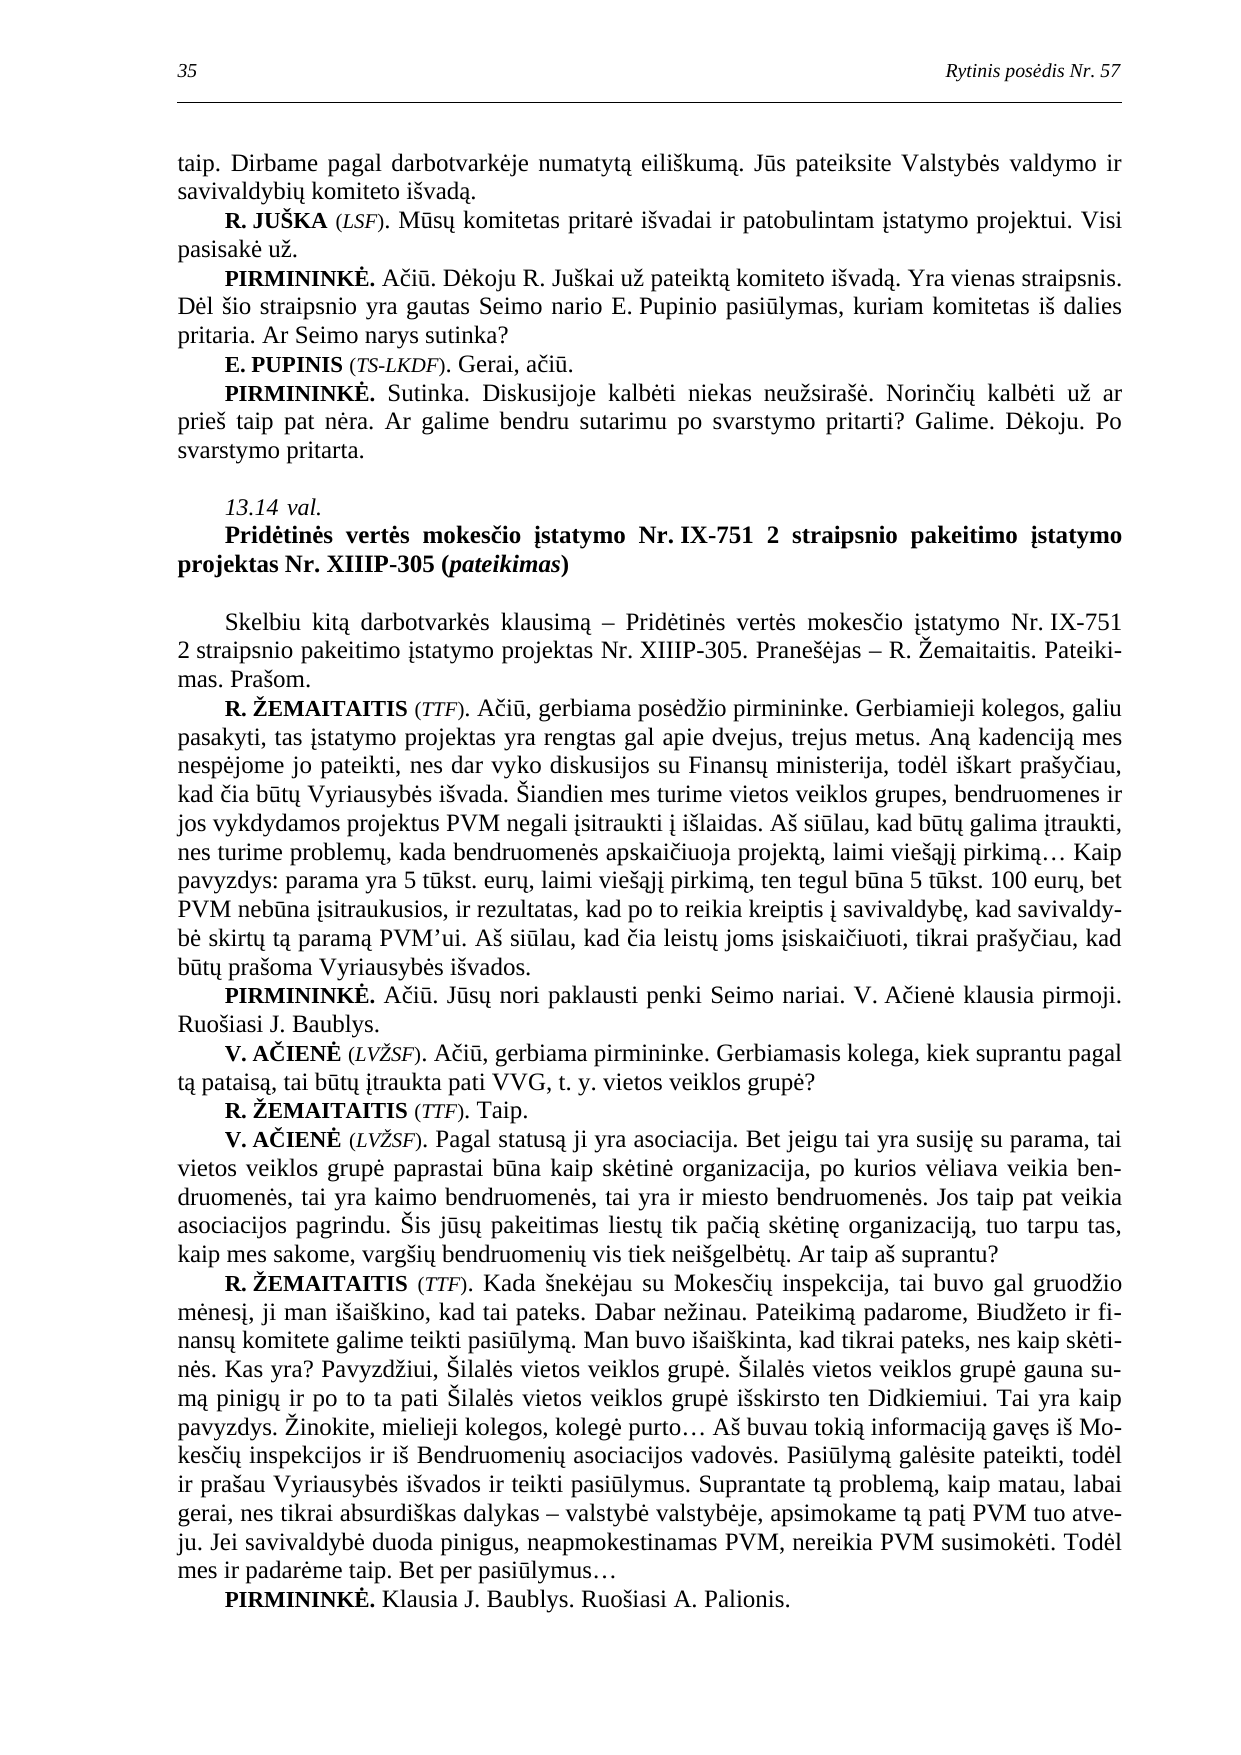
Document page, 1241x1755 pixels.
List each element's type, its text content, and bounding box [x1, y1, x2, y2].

text taip. Dir­ba­me pa­gal dar­bo­tvarkėje nu­ma­ty­tą ei­liš­ku­mą. Jūs pa­teik­si­te Vals­ty­bės val­dy­mo ir sa­vi­val­dy­bių ko­mi­te­to iš­va­dą. [177, 148, 1122, 205]
text E. PUPINIS (TS-LKDF). Ge­rai, ačiū. [177, 349, 1122, 378]
text PIRMININKĖ. Klau­sia J. Baub­lys. Ruo­šia­si A. Pa­lio­nis. [177, 1584, 1122, 1613]
text PIRMININKĖ. Ačiū. Jū­sų no­ri pa­klaus­ti pen­ki Sei­mo na­riai. V. Ačie­nė klau­sia pir­mo­ji. Ruo­šia­si J. Baub­lys. [177, 980, 1122, 1038]
text 13.14 val. [224, 493, 1122, 520]
text R. ŽEMAITAITIS (TTF). Ačiū, ger­bia­ma po­sė­džio pir­mi­nin­ke. Ger­bia­mie­ji ko­le­gos, ga­liu pa­sa­ky­ti, tas įsta­ty­mo pro­jek­tas yra reng­tas gal apie dve­jus, tre­jus me­tus. Aną ka­den­ci­ją mes ne­spė­jo­me jo pa­teik­ti, nes dar vy­ko dis­ku­si­jos su Fi­nan­sų mi­nis­te­ri­ja, to­dėl iš­kart pra­šy­čiau, kad čia bū­tų Vy­riau­sy­bės iš­va­da. Šian­dien mes tu­ri­me vie­tos veik­los gru­pes, ben­druo­me­nes ir jos vyk­dy­da­mos pro­jek­tus PVM ne­ga­li įsi­trauk­ti į iš­lai­das. Aš siū­lau, kad bū­tų ga­li­ma įtrauk­ti, nes tu­ri­me pro­ble­mų, ka­da ben­druo­me­nės ap­skai­čiuo­ja pro­jek­tą, lai­mi vie­šąjį pir­ki­mą… Kaip pa­vyz­dys: pa­ra­ma yra 5 tūkst. eu­rų, lai­mi vie­šą­jį pir­ki­mą, ten te­gul bū­na 5 tūkst. 100 eu­rų, bet PVM ne­bū­na įsi­trau­ku­sios, ir re­zul­ta­tas, kad po to rei­kia kreip­tis į sa­vi­val­dy­bę, kad sa­vi­val­dy­bė skir­tų tą pa­ra­mą PVMʼui. Aš siū­lau, kad čia leis­tų joms įsi­skai­čiuo­ti, tik­rai pra­šy­čiau, kad bū­tų pra­šo­ma Vy­riau­sy­bės iš­va­dos. [177, 693, 1122, 980]
text R. ŽEMAITAITIS (TTF). Taip. [177, 1095, 1122, 1124]
text R. JUŠKA (LSF). Mū­sų ko­mi­te­tas pri­ta­rė iš­va­dai ir pa­to­bu­lin­tam įsta­ty­mo pro­jek­tui. Vi­si pa­si­sa­kė už. [177, 205, 1122, 263]
text Pri­dė­ti­nės ver­tės mo­kes­čio įsta­ty­mo Nr. IX-751 2 straips­nio pa­kei­ti­mo įsta­ty­mo projek­tas Nr. XIIIP-305 (pa­tei­ki­mas) [177, 520, 1122, 578]
text V. AČIENĖ (LVŽSF). Ačiū, ger­bia­ma pir­mi­nin­ke. Ger­bia­ma­sis ko­le­ga, kiek su­pran­tu pa­gal tą pa­tai­są, tai bū­tų įtrauk­ta pa­ti VVG, t. y. vie­tos veik­los gru­pė? [177, 1038, 1122, 1095]
text PIRMININKĖ. Su­tin­ka. Dis­ku­si­jo­je kal­bė­ti nie­kas ne­už­si­ra­šė. No­rin­čių kal­bė­ti už ar prieš taip pat nė­ra. Ar ga­li­me ben­dru su­ta­ri­mu po svars­ty­mo pri­tar­ti? Ga­li­me. Dė­ko­ju. Po svars­ty­mo pri­tar­ta. [177, 378, 1122, 464]
text Skel­biu ki­tą dar­bo­tvarkės klau­si­mą – Pri­dė­ti­nės ver­tės mo­kes­čio įsta­ty­mo Nr. IX-751 2 straips­nio pa­kei­ti­mo įsta­ty­mo pro­jek­tas Nr. XIIIP-305. Pra­ne­šė­jas – R. Že­mai­tai­tis. Pa­tei­ki­mas. Pra­šom. [177, 607, 1122, 693]
text R. ŽEMAITAITIS (TTF). Ka­da šne­kė­jau su Mo­kes­čių ins­pek­ci­ja, tai bu­vo gal gruo­džio mė­ne­sį, ji man iš­aiš­ki­no, kad tai pa­teks. Da­bar ne­ži­nau. Pa­tei­ki­mą pa­da­ro­me, Biu­dže­to ir fi­nan­sų ko­mi­te­te ga­li­me teik­ti pa­siū­ly­mą. Man bu­vo iš­aiš­kin­ta, kad tik­rai pa­teks, nes kaip skė­ti­nės. Kas yra? Pa­vyz­džiui, Ši­la­lės vie­tos veik­los gru­pė. Ši­la­lės vie­tos veik­los gru­pė gau­na su­mą pi­ni­gų ir po to ta pa­ti Ši­la­lės vie­tos veik­los gru­pė iš­skirs­to ten Did­kie­miui. Tai yra kaip pa­vyz­dys. Ži­no­ki­te, mie­lie­ji ko­le­gos, ko­le­gė pur­to… Aš bu­vau to­kią in­for­ma­ci­ją ga­vęs iš Mo­kes­čių ins­pek­ci­jos ir iš Ben­druo­me­nių aso­cia­ci­jos va­do­vės. Pa­siū­ly­mą ga­lė­si­te pa­teik­ti, to­dėl ir pra­šau Vy­riau­sy­bės iš­va­dos ir teik­ti pa­siū­ly­mus. Su­pran­ta­te tą pro­ble­mą, kaip ma­tau, la­bai ge­rai, nes tik­rai ab­sur­diš­kas da­ly­kas – vals­ty­bė vals­ty­bė­je, ap­si­mo­ka­me tą pa­tį PVM tuo at­ve­ju. Jei sa­vi­val­dy­bė duo­da pi­ni­gus, ne­ap­mo­kes­ti­na­mas PVM, ne­rei­kia PVM su­si­mo­kė­ti. To­dėl mes ir pa­da­rė­me taip. Bet per pa­siū­ly­mus… [177, 1268, 1122, 1584]
text V. AČIENĖ (LVŽSF). Pa­gal sta­tu­są ji yra aso­cia­ci­ja. Bet jei­gu tai yra su­si­ję su pa­ra­ma, tai vie­tos veik­los gru­pė pa­pras­tai bū­na kaip skė­ti­nė or­ga­ni­za­ci­ja, po ku­rios vė­lia­va vei­kia ben­druo­me­nės, tai yra kai­mo ben­druo­me­nės, tai yra ir mies­to ben­druo­me­nės. Jos taip pat vei­kia aso­cia­ci­jos pa­grin­du. Šis jū­sų pa­kei­ti­mas lies­tų tik pa­čią skė­ti­nę or­ga­ni­za­ci­ją, tuo tar­pu tas, kaip mes sa­ko­me, varg­šių ben­druo­me­nių vis tiek ne­iš­gel­bė­tų. Ar taip aš su­pran­tu? [177, 1124, 1122, 1268]
text PIRMININKĖ. Ačiū. Dė­ko­ju R. Juš­kai už pa­teik­tą ko­mi­te­to iš­va­dą. Yra vie­nas straips­nis. Dėl šio straips­nio yra gau­tas Sei­mo na­rio E. Pu­pi­nio pa­siū­ly­mas, ku­riam ko­mi­te­tas iš da­lies pri­ta­ria. Ar Sei­mo na­rys su­tin­ka? [177, 263, 1122, 349]
